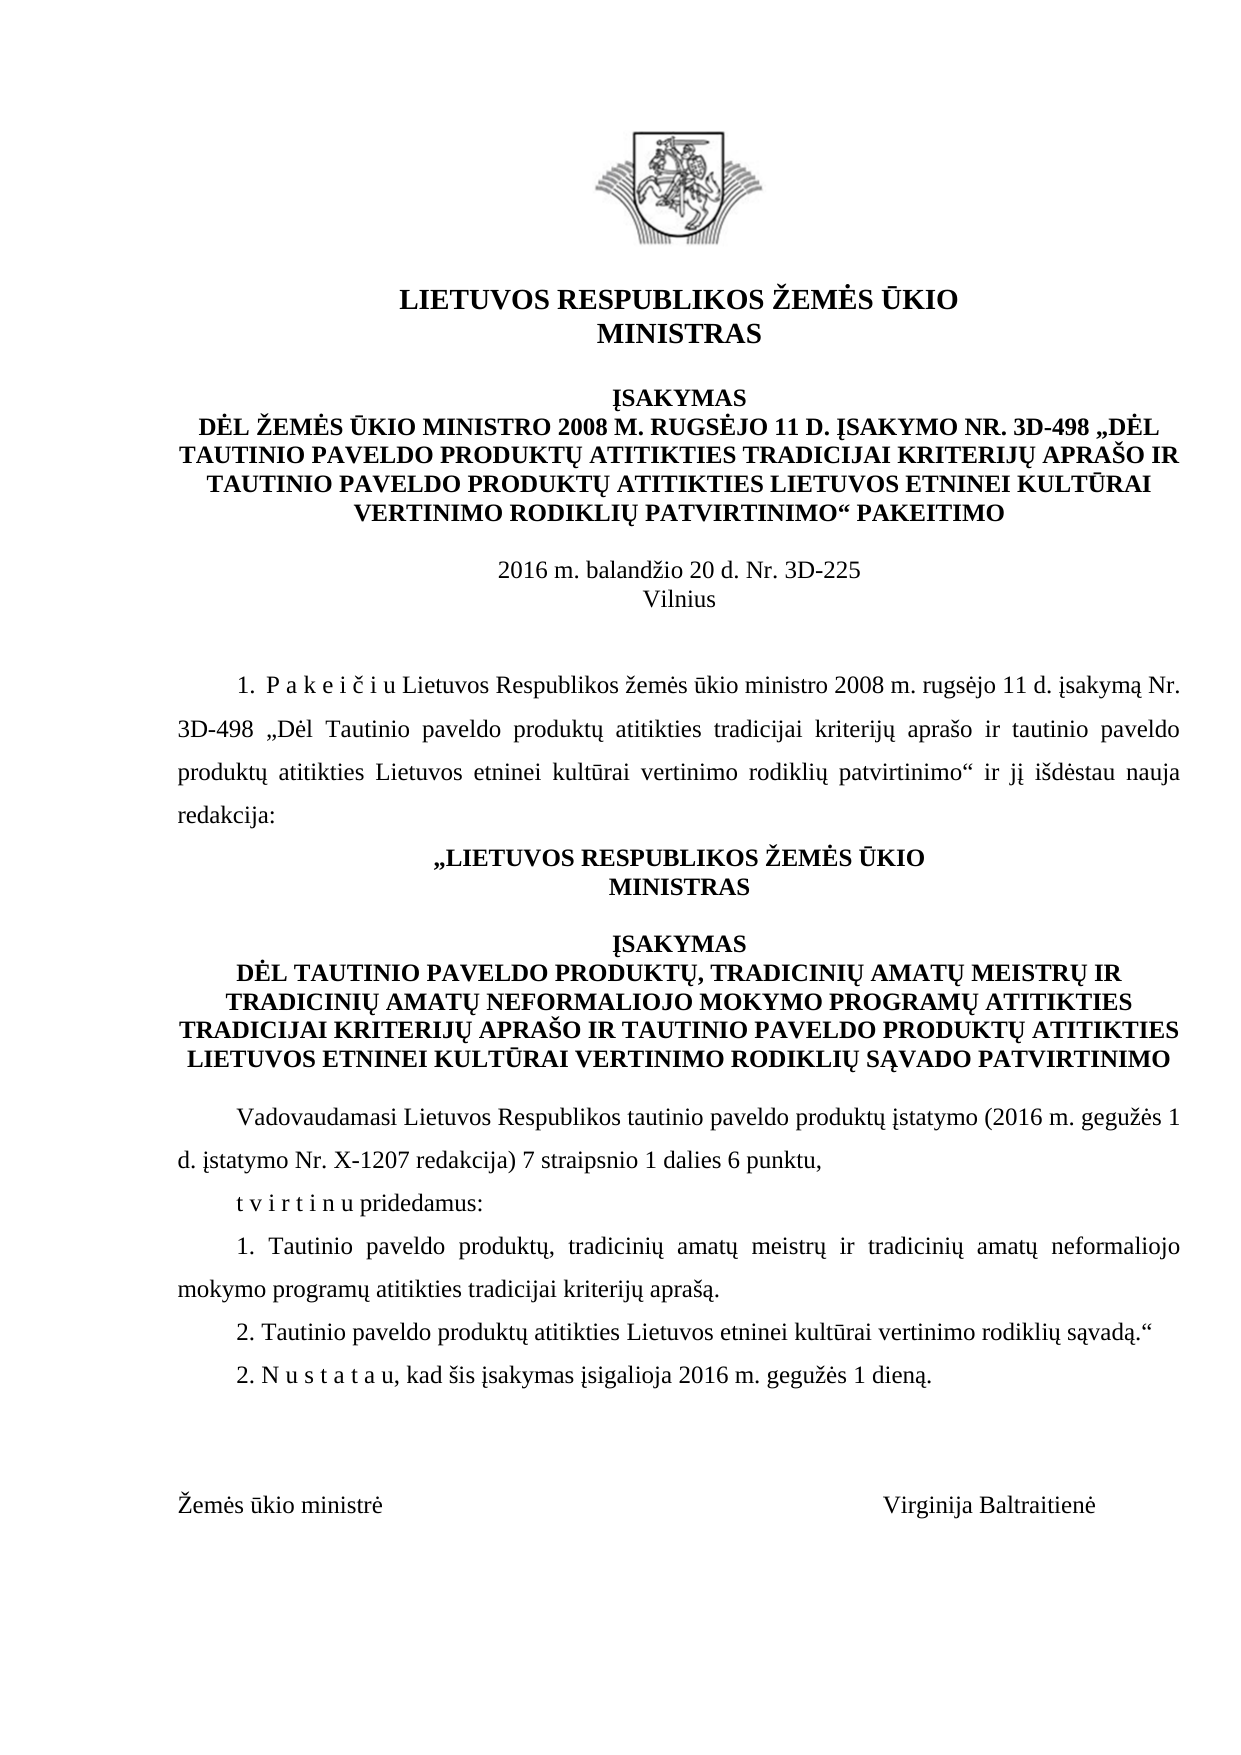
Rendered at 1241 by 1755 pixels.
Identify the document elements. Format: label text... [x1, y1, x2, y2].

text Vilnius [177, 584, 1181, 613]
text MINISTRAS [177, 316, 1181, 349]
text ĮSAKYMAS [177, 383, 1181, 412]
text 2. Tautinio paveldo produktų atitikties Lietuvos etninei kultūrai vertinimo rodiklių sąvadą.“ [177, 1317, 1181, 1346]
text 2. N u s t a t a u, kad šis įsakymas įsigalioja 2016 m. gegužės 1 dieną. [177, 1361, 1181, 1389]
text t v i r t i n u pridedamus: [177, 1188, 1181, 1217]
text ĮSAKYMAS [177, 929, 1181, 958]
text DĖL žemės ūkio ministro 2008 m. rugsėjo 11 d. įsakymo NR. 3D-498 „DĖL TAUTINIO PAVELDO PRODUKTŲ ATITIKTIES TRADICIJAI KRITERIJŲ APRAŠO IR TAUTINIO PAVELDO PRODUKTŲ ATITIKTIES LIETUVOS ETNINEI KULTŪRAI VERTINIMO RODIKLIŲ PATVIRTINIMO“ PAKEITIMO [177, 412, 1181, 527]
text 2016 m. balandžio 20 d. Nr. 3D-225 [177, 556, 1181, 584]
text DĖL TAUTINIO PAVELDO PRODUKTŲ, TRADICINIŲ AMATŲ MEISTRŲ IR TRADICINIŲ AMATŲ NEFORMALIOJO MOKYMO PROGRAMŲ ATITIKTIES TRADICIJAI KRITERIJŲ APRAŠO IR TAUTINIO PAVELDO PRODUKTŲ ATITIKTIES LIETUVOS ETNINEI KULTŪRAI VERTINIMO RODIKLIŲ SĄVADO PATVIRTINIMO [177, 958, 1181, 1073]
text MINISTRAS [177, 872, 1181, 901]
text LIETUVOS RESPUBLIKOS ŽEMĖS ŪKIO [177, 282, 1181, 316]
text Žemės ūkio ministrė Virginija Baltraitienė [177, 1490, 1181, 1519]
text Vadovaudamasi Lietuvos Respublikos tautinio paveldo produktų įstatymo (2016 m. gegužės 1 d. įstatymo Nr. X-1207 redakcija) 7 straipsnio 1 dalies 6 punktu, [177, 1102, 1181, 1174]
text 1. Tautinio paveldo produktų, tradicinių amatų meistrų ir tradicinių amatų neformaliojo mokymo programų atitikties tradicijai kriterijų aprašą. [177, 1231, 1181, 1303]
text 1. P a k e i č i u Lietuvos Respublikos žemės ūkio ministro 2008 m. rugsėjo 11 d. įsakymą Nr. 3D-498 „Dėl Tautinio paveldo produktų atitikties tradicijai kriterijų aprašo ir tautinio paveldo produktų atitikties Lietuvos etninei kultūrai vertinimo rodiklių patvirtinimo“ ir jį išdėstau nauja redakcija: [177, 671, 1181, 829]
text „LIETUVOS RESPUBLIKOS ŽEMĖS ŪKIO [177, 843, 1181, 872]
